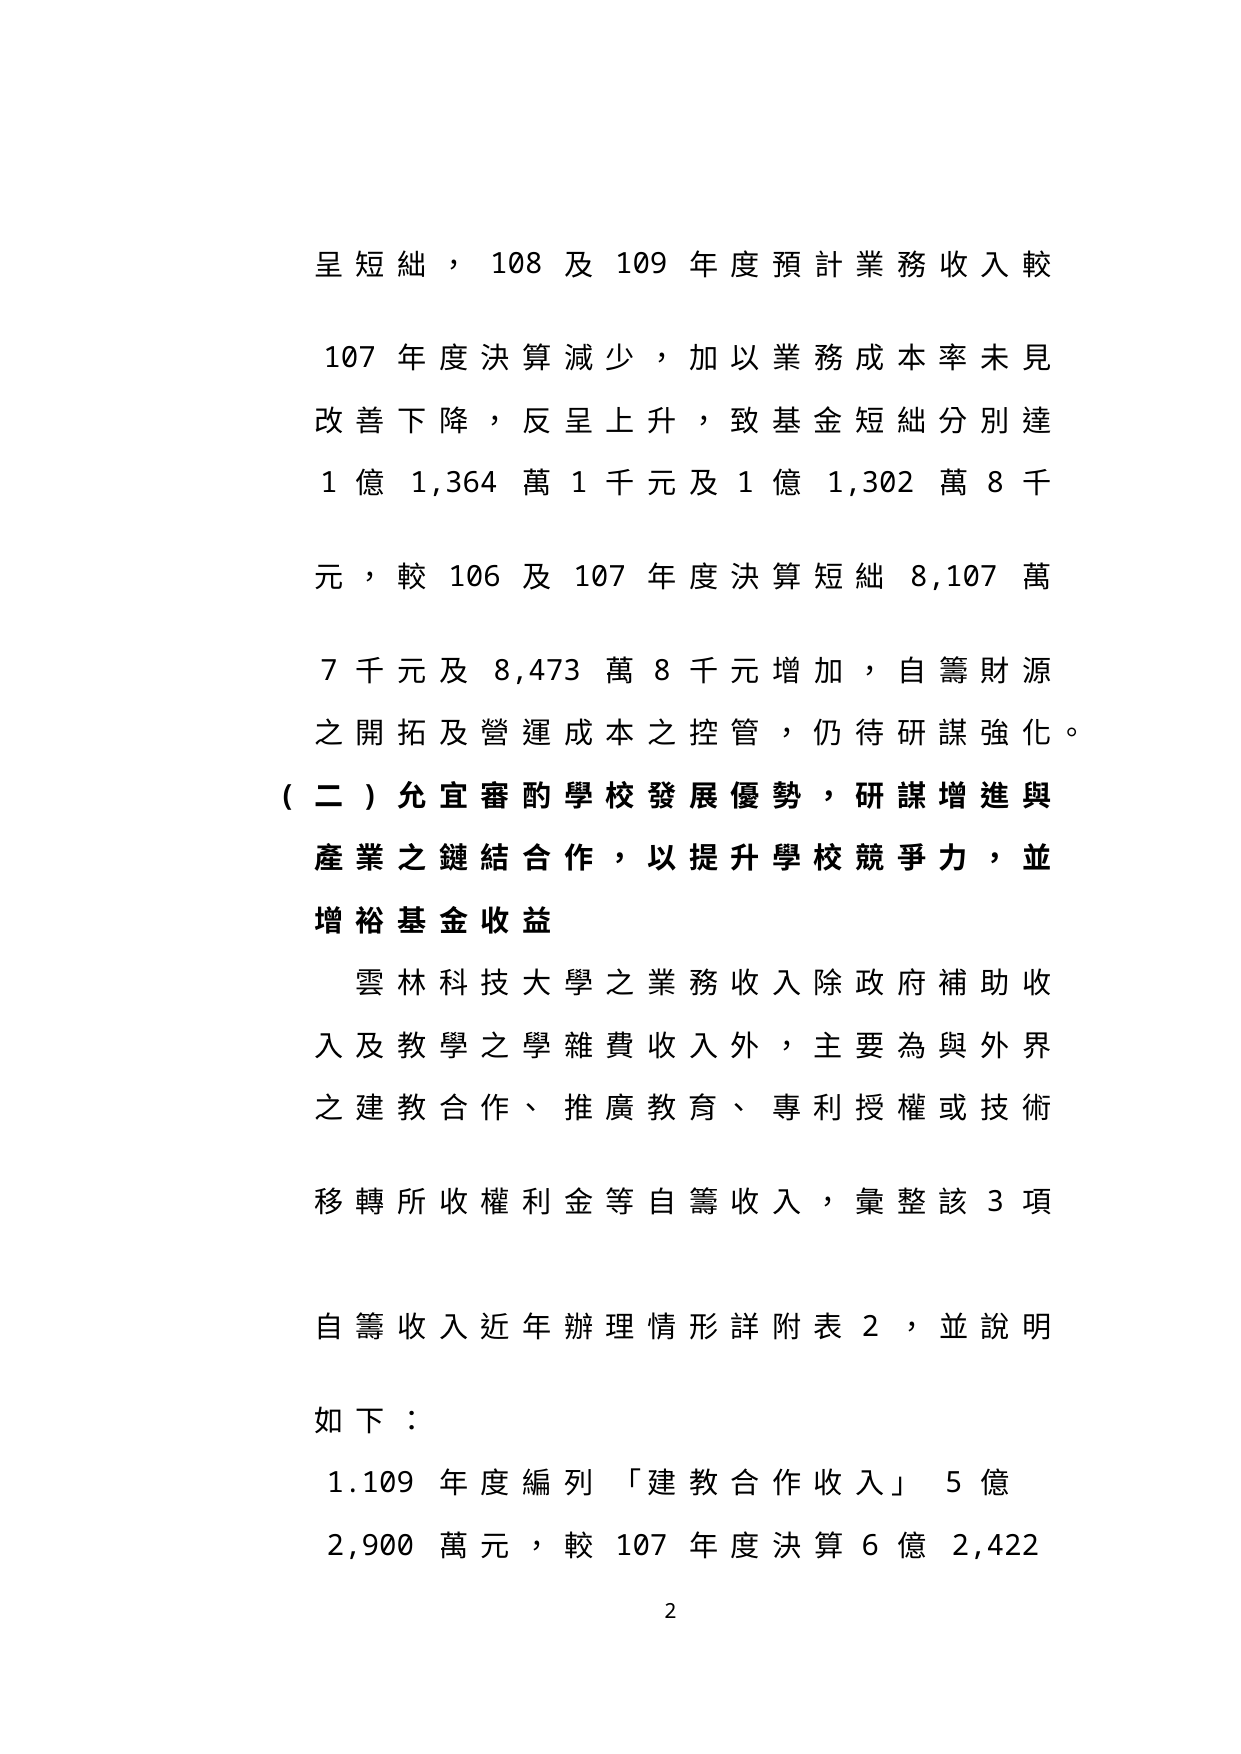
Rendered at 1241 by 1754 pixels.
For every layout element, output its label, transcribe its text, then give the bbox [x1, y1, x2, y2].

text 雲林科技大學之業務收入除政府補助收入及教學之學雜費收入外，主要為與外界之建教合作、推廣教育、專利授權或技術移轉所收權利金等自籌收入，彙整該3項自籌收入近年辦理情形詳附表2，並說明如下： [271, 939, 1058, 1439]
text 1.109年度編列「建教合作收入」5億2,900萬元，較107年度決算6億2,422 [271, 1439, 1058, 1564]
text (二)允宜審酌學校發展優勢，研謀增進與產業之鏈結合作，以提升學校競爭力，並增裕基金收益 [242, 752, 1058, 939]
text 比較雲林大學校務基金105至109年度收支概況(詳如附表1)，近5年度收支均呈短絀，108及109年度預計業務收入較107年度決算減少，加以業務成本率未見改善下降，反呈上升，致基金短絀分別達1億1,364萬1千元及1億1,302萬8千元，較106及107年度決算短絀8,107萬7千元及8,473萬8千元增加，自籌財源之開拓及營運成本之控管，仍待研謀強化。 [271, 189, 1058, 752]
